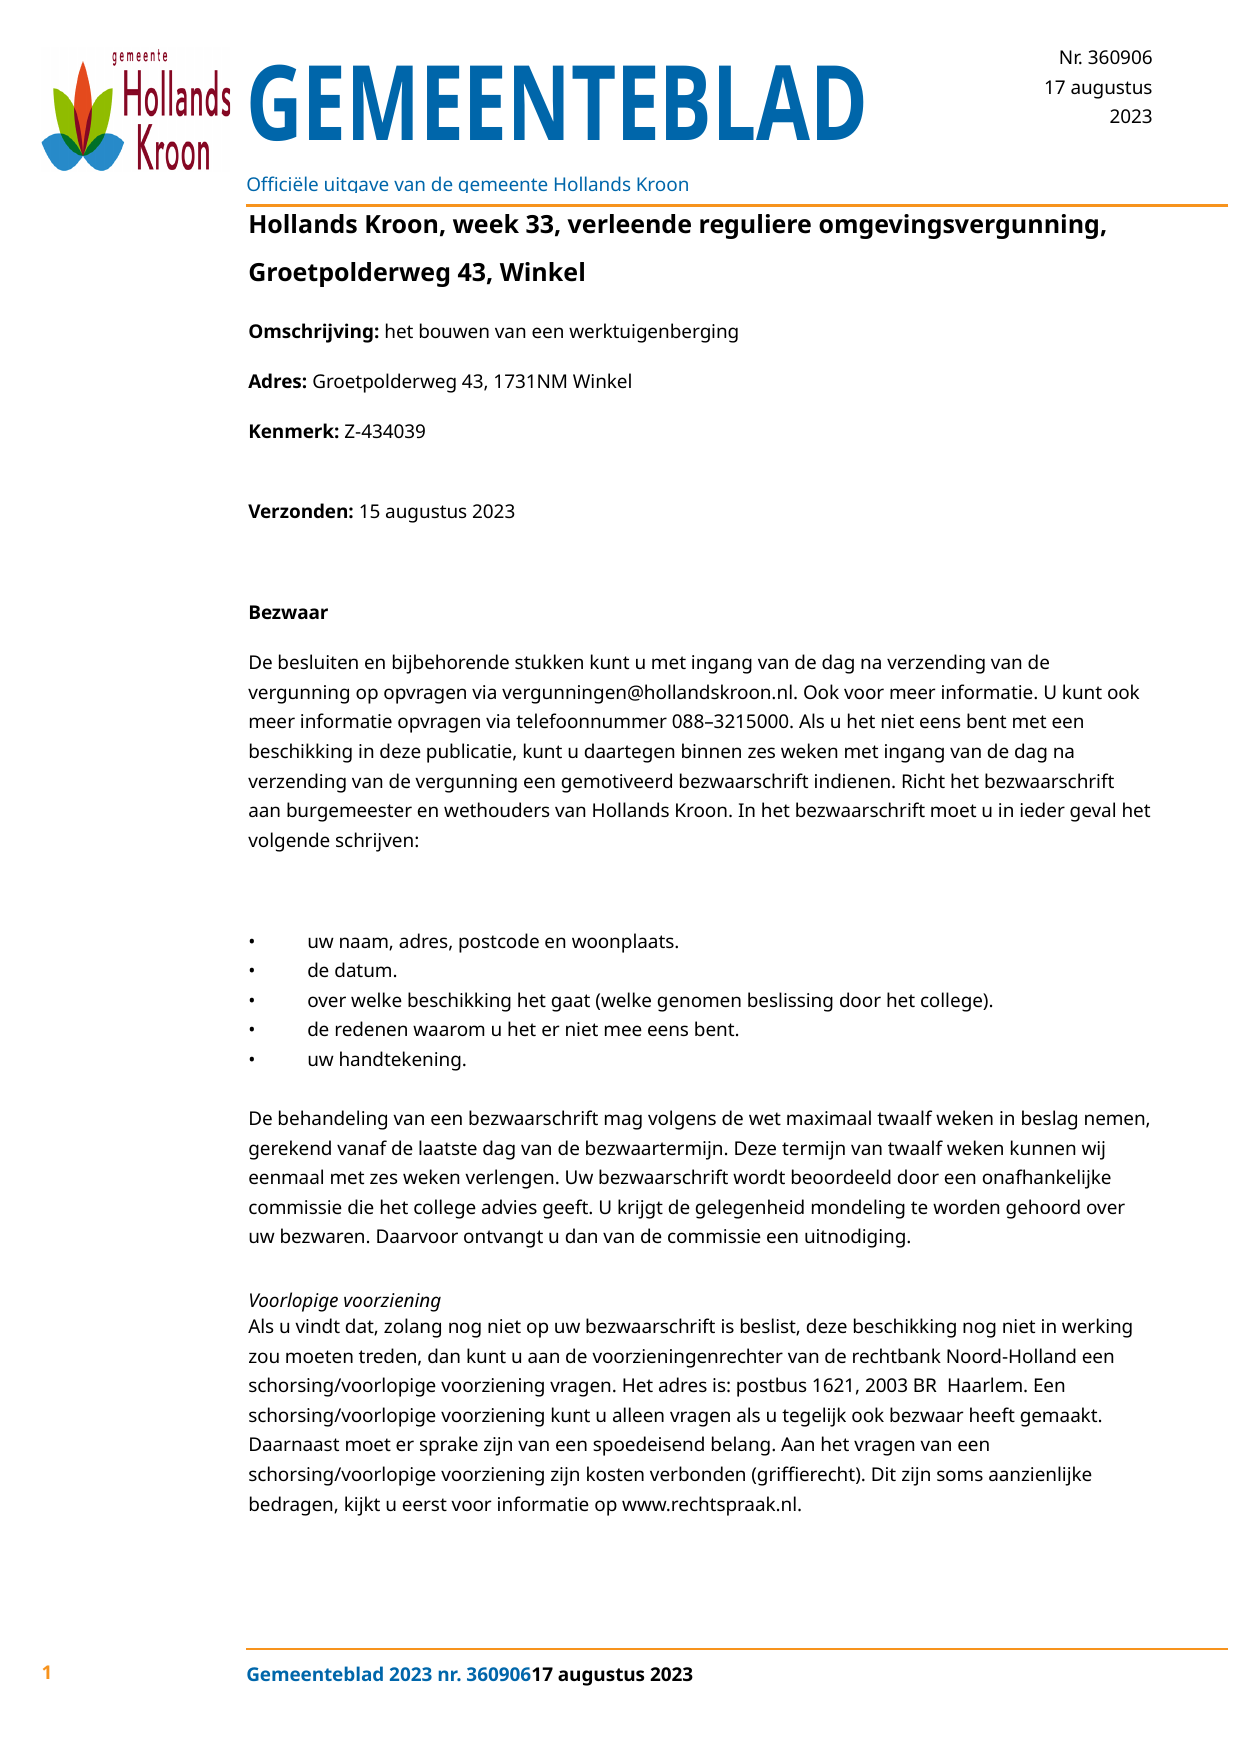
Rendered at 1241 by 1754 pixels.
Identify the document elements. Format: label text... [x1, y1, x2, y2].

text Kenmerk: Z-434039 [248, 419, 1152, 444]
table_header [700, 469, 1152, 495]
text De behandeling van een bezwaarschrift mag volgens de wet maximaal twaalf weken in beslag nemen, gerekend vanaf de laatste dag van de bezwaartermijn. Deze termijn van twaalf weken kunnen wij eenmaal met zes weken verlengen. Uw bezwaarschrift wordt beoordeeld door een onafhankelijke commissie die het college advies geeft. U krijgt de gelegenheid mondeling te worden gehoord over uw bezwaren. Daarvoor ontvangt u dan van de commissie een uitnodiging. [248, 1105, 1152, 1249]
text Bezwaar [248, 599, 1152, 625]
text Voorlopige voorziening [248, 1288, 1152, 1313]
text Verzonden: 15 augustus 2023 [248, 498, 1152, 524]
list de datum. [248, 957, 1152, 983]
list uw handtekening. [248, 1046, 1152, 1072]
table_header [248, 469, 700, 495]
text Hollands Kroon, week 33, verleende reguliere omgevingsvergunning, Groetpolderweg 43, Winkel [248, 207, 1152, 288]
text Als u vindt dat, zolang nog niet op uw bezwaarschrift is beslist, deze beschikking nog niet in werking zou moeten treden, dan kunt u aan de voorzieningenrechter van de rechtbank Noord-Holland een schorsing/voorlopige voorziening vragen. Het adres is: postbus 1621, 2003 BR Haarlem. Een schorsing/voorlopige voorziening kunt u alleen vragen als u tegelijk ook bezwaar heeft gemaakt. Daarnaast moet er sprake zijn van een spoedeisend belang. Aan het vragen van een schorsing/voorlopige voorziening zijn kosten verbonden (griffierecht). Dit zijn soms aanzienlijke bedragen, kijkt u eerst voor informatie op www.rechtspraak.nl. [248, 1313, 1152, 1517]
list uw naam, adres, postcode en woonplaats. [248, 928, 1152, 953]
text Omschrijving: het bouwen van een werktuigenberging [248, 318, 1152, 344]
list over welke beschikking het gaat (welke genomen beslissing door het college). [248, 987, 1152, 1013]
picture [41, 47, 231, 172]
text De besluiten en bijbehorende stukken kunt u met ingang van de dag na verzending van de vergunning op opvragen via vergunningen@hollandskroon.nl. Ook voor meer informatie. U kunt ook meer informatie opvragen via telefoonnummer 088–3215000. Als u het niet eens bent met een beschikking in deze publicatie, kunt u daartegen binnen zes weken met ingang van de dag na verzending van de vergunning een gemotiveerd bezwaarschrift indienen. Richt het bezwaarschrift aan burgemeester en wethouders van Hollands Kroon. In het bezwaarschrift moet u in ieder geval het volgende schrijven: [248, 649, 1152, 853]
list de redenen waarom u het er niet mee eens bent. [248, 1017, 1152, 1042]
text Adres: Groetpolderweg 43, 1731NM Winkel [248, 368, 1152, 394]
